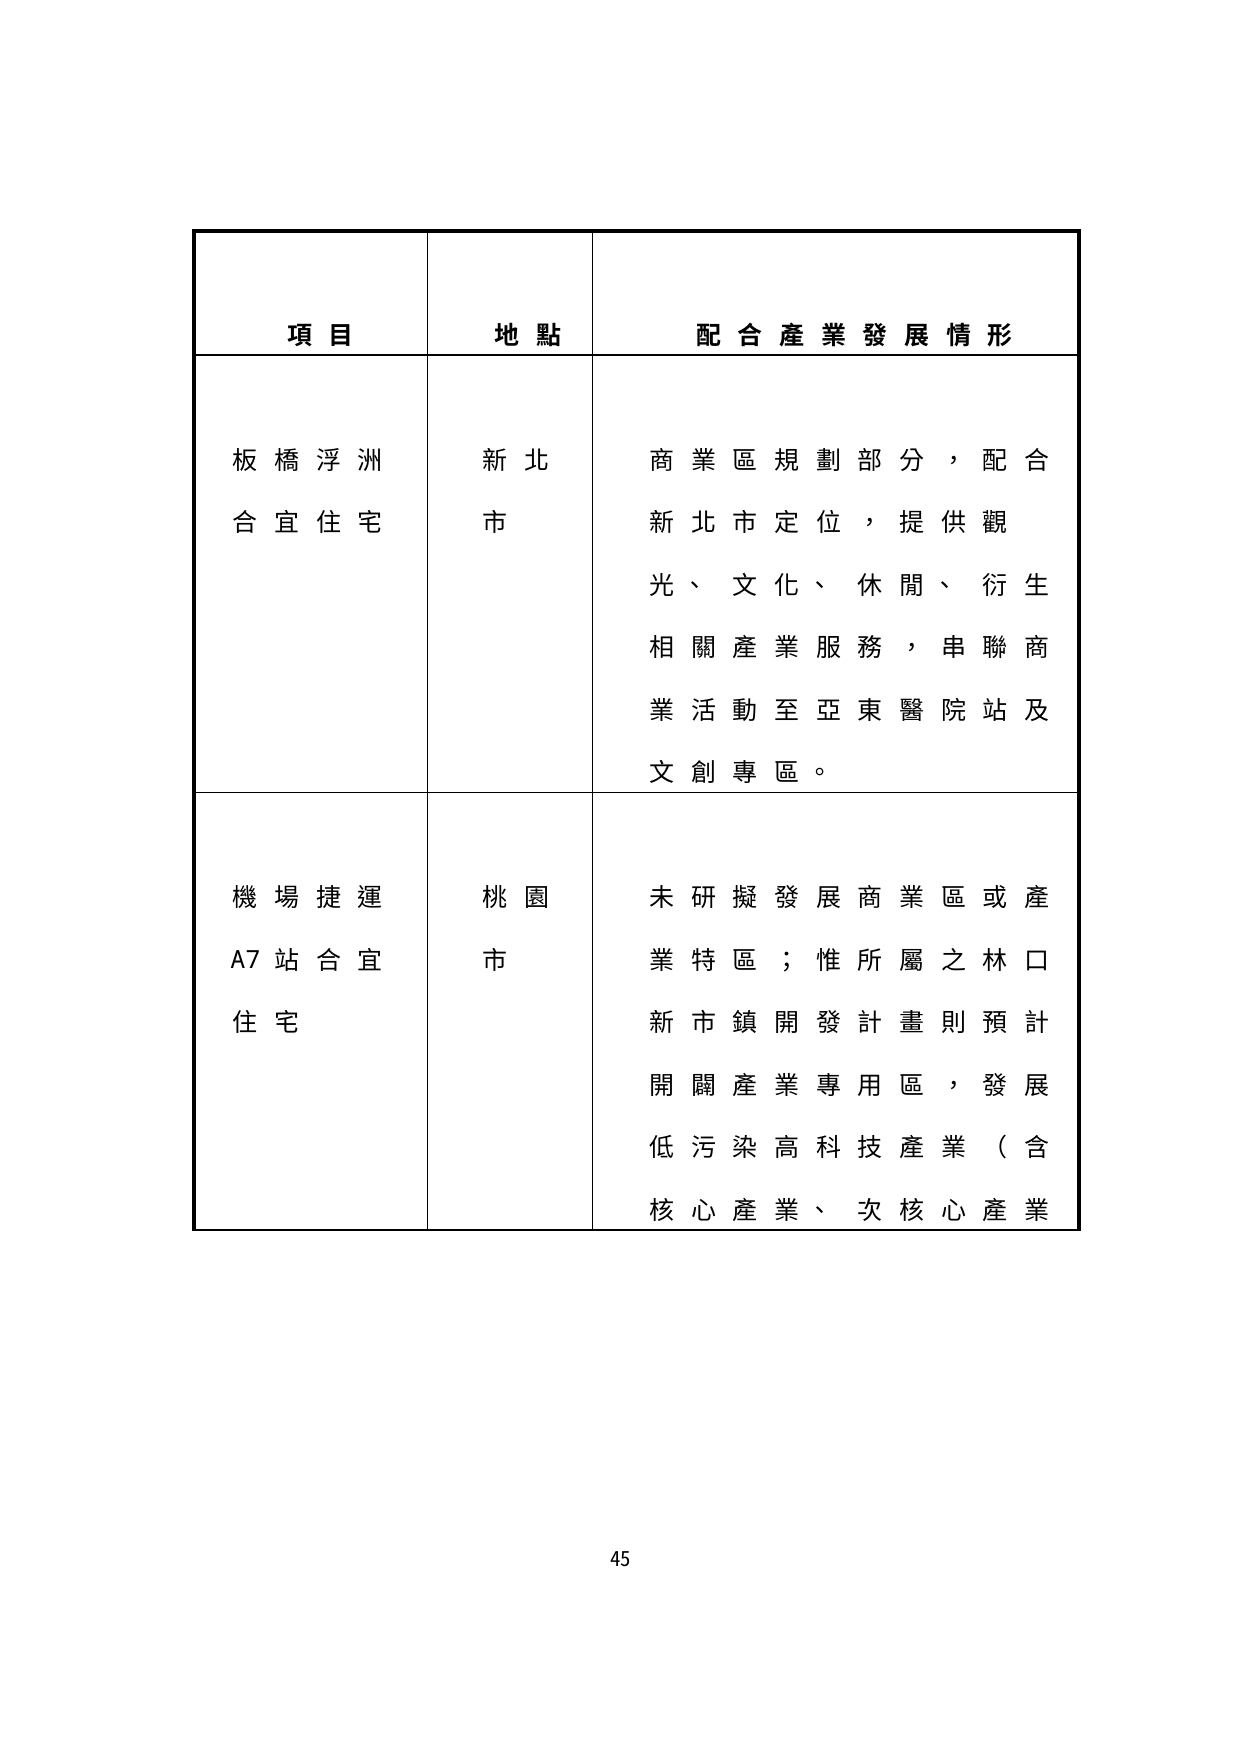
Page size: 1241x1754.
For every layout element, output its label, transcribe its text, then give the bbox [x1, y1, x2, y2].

table_cell 新北市 [428, 356, 592, 792]
table_header 地點 [428, 233, 592, 354]
table_header 配合產業發展情形 [593, 233, 1077, 354]
table_cell 桃園市 [428, 793, 592, 1229]
table_cell 板橋浮洲合宜住宅 [196, 356, 427, 792]
table_cell 未研擬發展商業區或產業特區；惟所屬之林口新市鎮開發計畫則預計開闢產業專用區，發展低污染高科技產業（含核心產業、次核心產業及支援性產業）。 [593, 793, 1077, 1229]
table_cell 機場捷運A7站合宜住宅 [196, 793, 427, 1229]
table_header 項目 [196, 233, 427, 354]
table_cell 商業區規劃部分，配合新北市定位，提供觀光、文化、休閒、衍生相關產業服務，串聯商業活動至亞東醫院站及文創專區。 [593, 356, 1077, 792]
